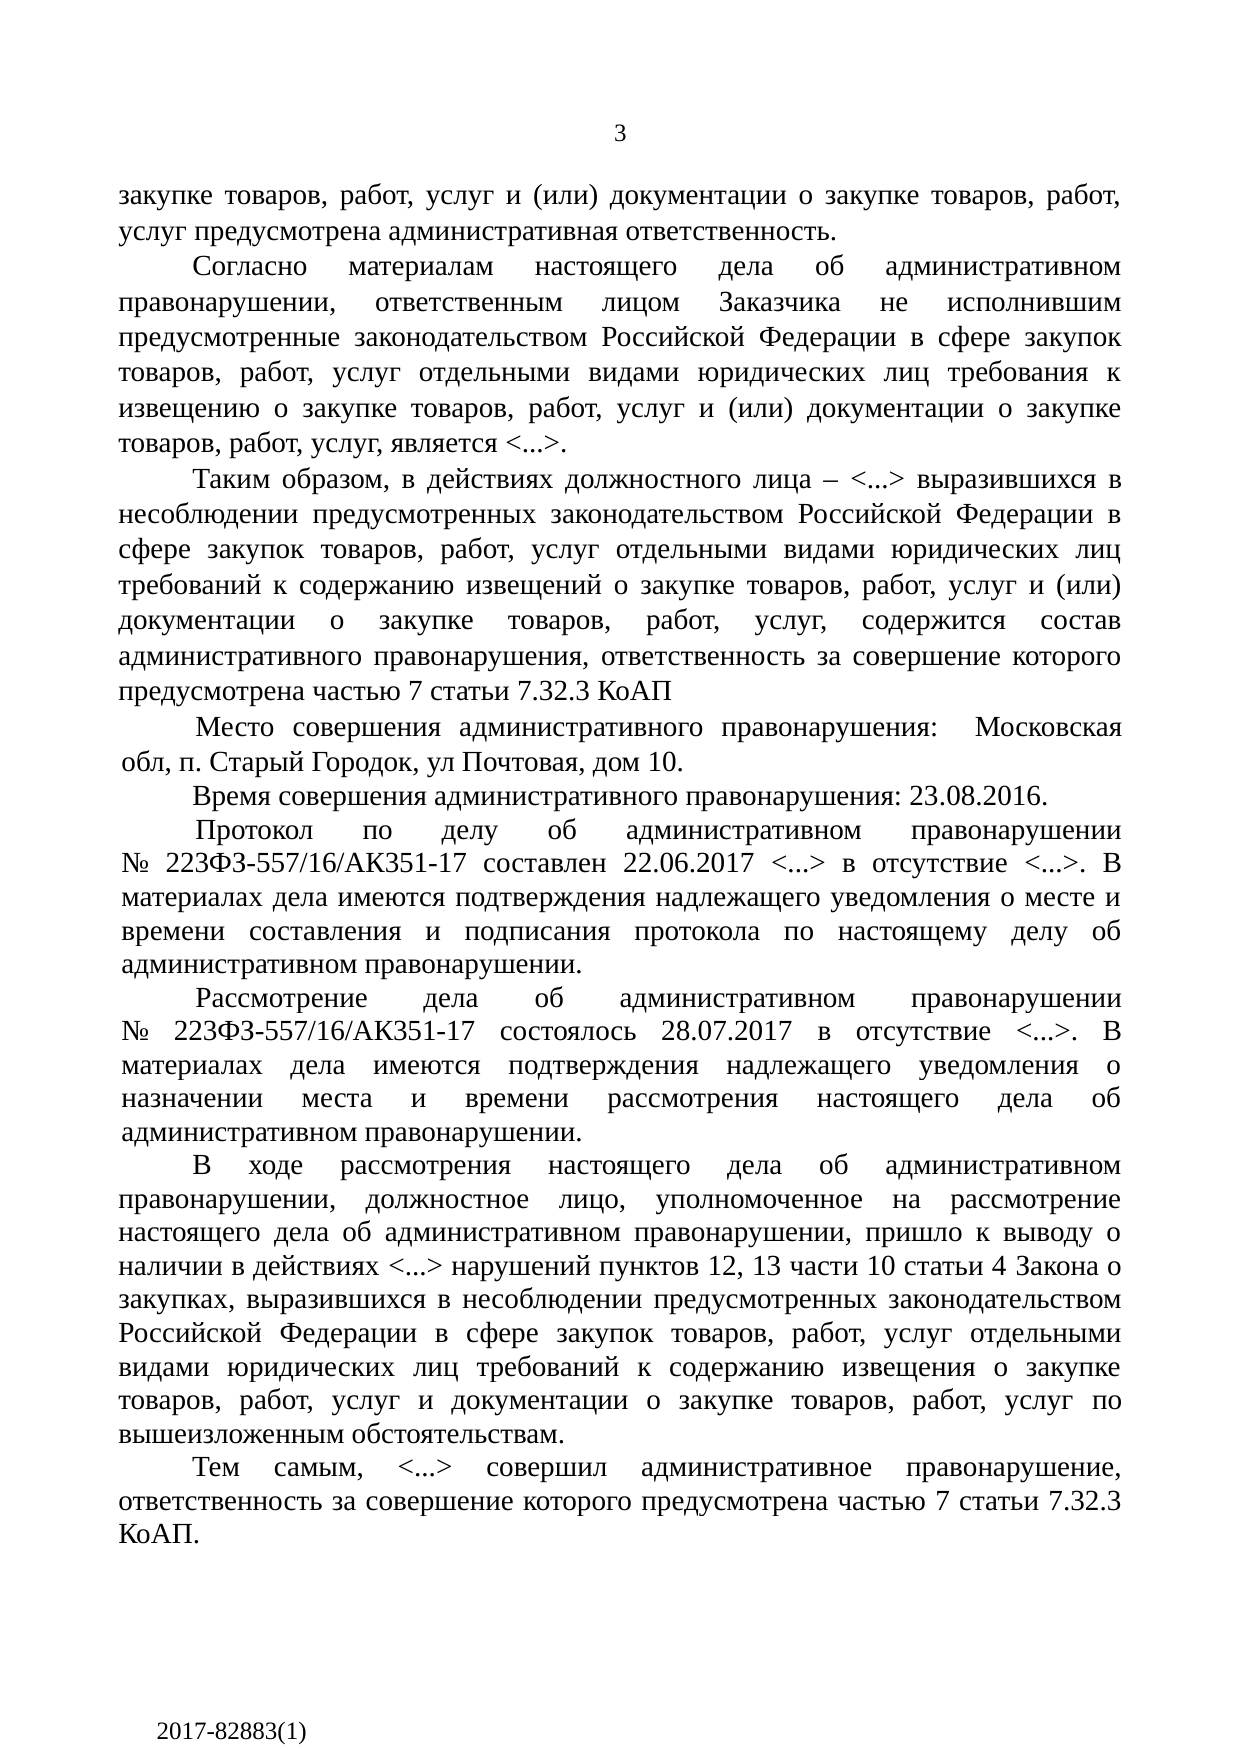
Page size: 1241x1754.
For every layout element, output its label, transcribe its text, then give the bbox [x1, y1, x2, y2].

text Тем самым, <...> совершил административное правонарушение, ответственность за совершение которого предусмотрена частью 7 статьи 7.32.3 КоАП. [118, 1449, 1122, 1550]
text Протокол по делу об административном правонарушении № 223ФЗ-557/16/АК351-17 составлен 22.06.2017 <...> в отсутствие <...>. В материалах дела имеются подтверждения надлежащего уведомления о месте и времени составления и подписания протокола по настоящему делу об административном правонарушении. [121, 812, 1122, 980]
text Рассмотрение дела об административном правонарушении № 223ФЗ-557/16/АК351-17 состоялось 28.07.2017 в отсутствие <...>. В материалах дела имеются подтверждения надлежащего уведомления о назначении места и времени рассмотрения настоящего дела об административном правонарушении. [121, 980, 1122, 1147]
text Таким образом, в действиях должностного лица – <...> выразившихся в несоблюдении предусмотренных законодательством Российской Федерации в сфере закупок товаров, работ, услуг отдельными видами юридических лиц требований к содержанию извещений о закупке товаров, работ, услуг и (или) документации о закупке товаров, работ, услуг, содержится состав административного правонарушения, ответственность за совершение которого предусмотрена частью 7 статьи 7.32.3 КоАП [118, 460, 1122, 708]
text Место совершения административного правонарушения: Московская обл, п. Старый Городок, ул Почтовая, дом 10. [121, 708, 1122, 778]
text В ходе рассмотрения настоящего дела об административном правонарушении, должностное лицо, уполномоченное на рассмотрение настоящего дела об административном правонарушении, пришло к выводу о наличии в действиях <...> нарушений пунктов 12, 13 части 10 статьи 4 Закона о закупках, выразившихся в несоблюдении предусмотренных законодательством Российской Федерации в сфере закупок товаров, работ, услуг отдельными видами юридических лиц требований к содержанию извещения о закупке товаров, работ, услуг и документации о закупке товаров, работ, услуг по вышеизложенным обстоятельствам. [118, 1147, 1122, 1449]
text Время совершения административного правонарушения: 23.08.2016. [118, 778, 1122, 812]
text закупке товаров, работ, услуг и (или) документации о закупке товаров, работ, услуг предусмотрена административная ответственность. [118, 176, 1122, 247]
text Согласно материалам настоящего дела об административном правонарушении, ответственным лицом Заказчика не исполнившим предусмотренные законодательством Российской Федерации в сфере закупок товаров, работ, услуг отдельными видами юридических лиц требования к извещению о закупке товаров, работ, услуг и (или) документации о закупке товаров, работ, услуг, является <...>. [118, 247, 1122, 460]
